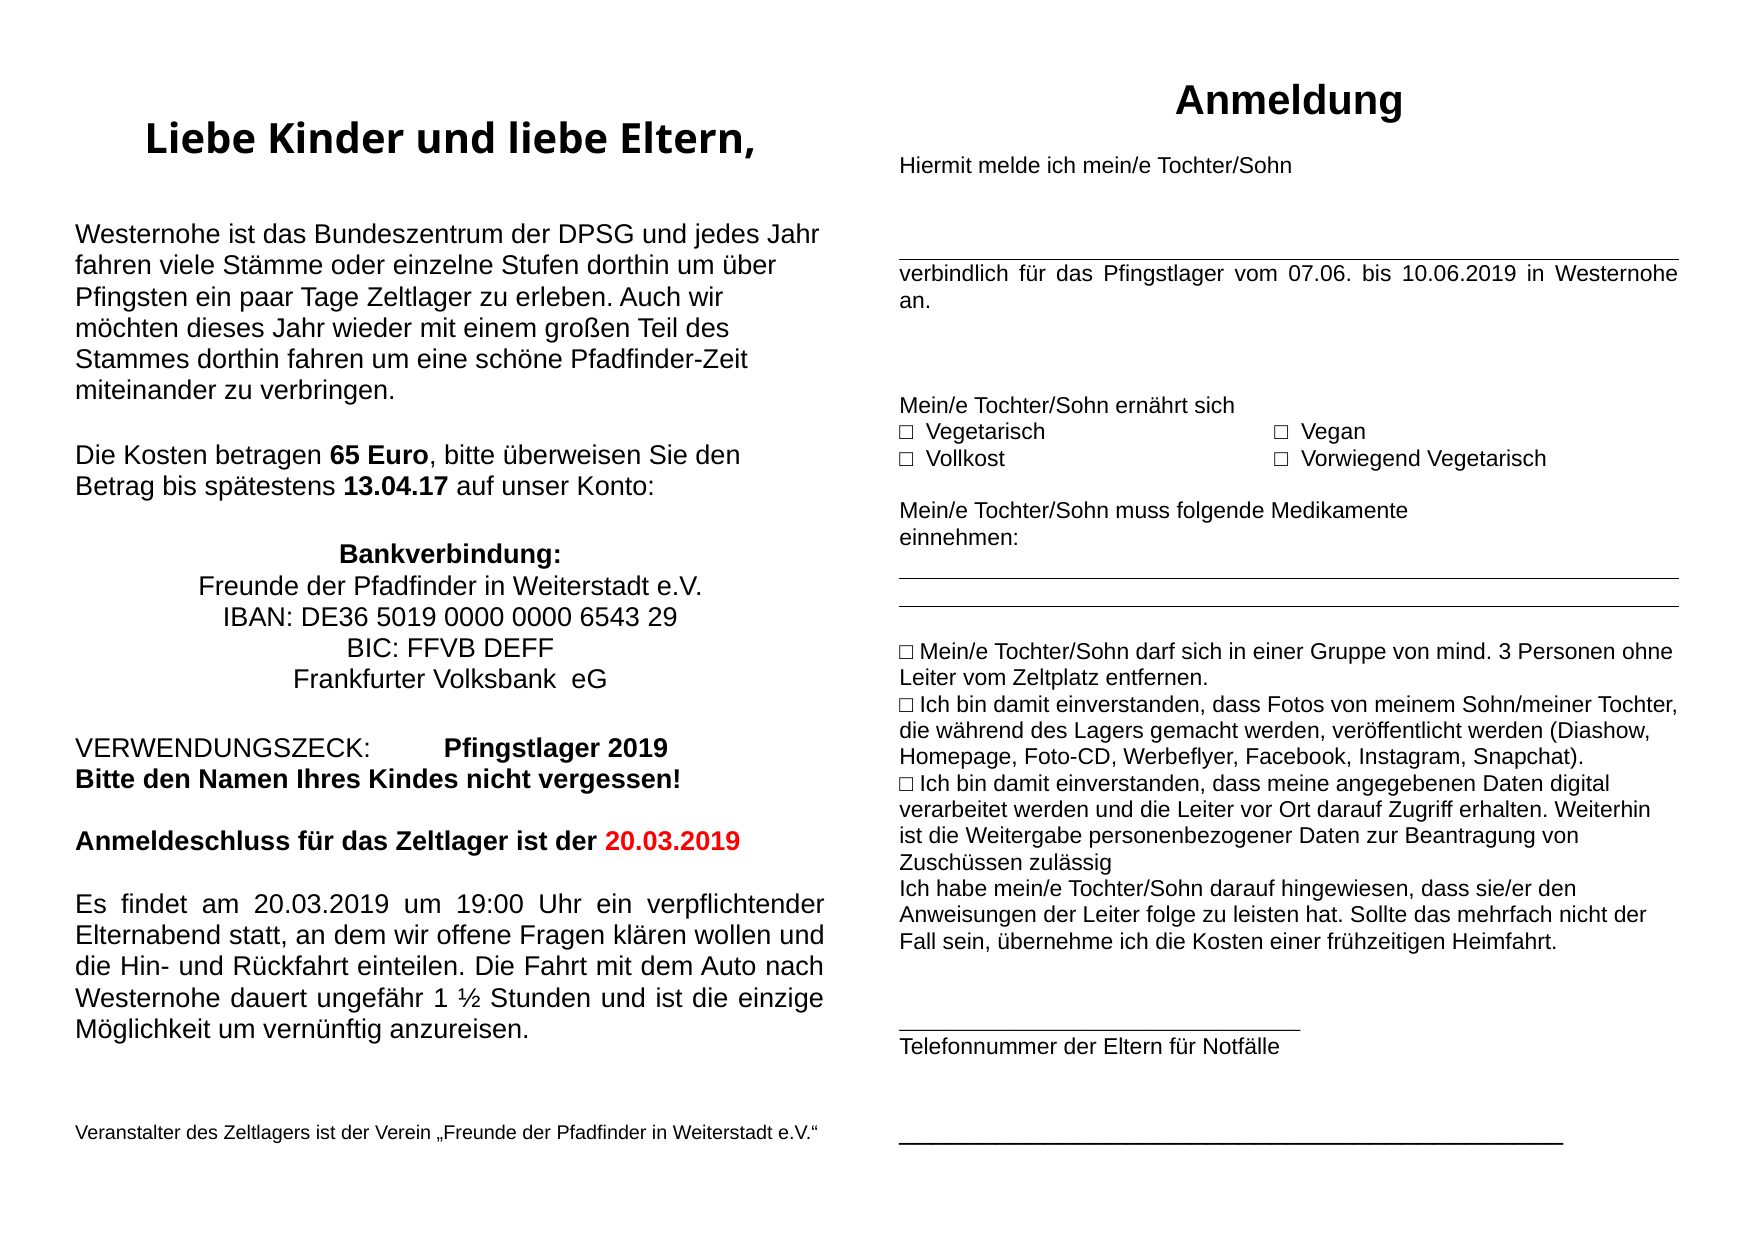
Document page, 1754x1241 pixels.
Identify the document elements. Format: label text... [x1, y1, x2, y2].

text Die Kosten betragen 65 Euro, bitte überweisen Sie den Betrag bis spätestens 13.04.17 auf unser Konto: [75, 439, 825, 502]
subtitle Frankfurter Volksbank eG [75, 663, 825, 695]
text Bitte den Namen Ihres Kindes nicht vergessen! [75, 763, 825, 794]
text □ Ich bin damit einverstanden, dass Fotos von meinem Sohn/meiner Tochter, die während des Lagers gemacht werden, veröffentlicht werden (Diashow, Homepage, Foto-CD, Werbeflyer, Facebook, Instagram, Snapchat). [899, 691, 1679, 769]
text Anmeldeschluss für das Zeltlager ist der 20.03.2019 [75, 825, 825, 857]
text Es findet am 20.03.2019 um 19:00 Uhr ein verpflichtender Elternabend statt, an dem wir offene Fragen klären wollen und die Hin- und Rückfahrt einteilen. Die Fahrt mit dem Auto nach Westernohe dauert ungefähr 1 ½ Stunden und ist die einzige Möglichkeit um vernünftig anzureisen. [75, 888, 825, 1044]
text □ Vegetarisch □ Vegan [899, 418, 1679, 445]
text Anmeldung [899, 75, 1679, 123]
text VERWENDUNGSZECK: Pfingstlager 2019 [75, 732, 825, 763]
text Liebe Kinder und liebe Eltern, [75, 108, 825, 165]
subtitle BIC: FFVB DEFF [75, 632, 825, 663]
text einnehmen: [899, 524, 1679, 550]
text Westernohe ist das Bundeszentrum der DPSG und jedes Jahr fahren viele Stämme oder einzelne Stufen dorthin um über Pfingsten ein paar Tage Zeltlager zu erleben. Auch wir möchten dieses Jahr wieder mit einem großen Teil des Stammes dorthin fahren um eine schöne Pfadfinder-Zeit miteinander zu verbringen. [75, 218, 825, 406]
text Bankverbindung: [75, 538, 825, 570]
text _________________________________________ [899, 1112, 1679, 1146]
text Ich habe mein/e Tochter/Sohn darauf hingewiesen, dass sie/er den Anweisungen der Leiter folge zu leisten hat. Sollte das mehrfach nicht der Fall sein, übernehme ich die Kosten einer frühzeitigen Heimfahrt. [899, 875, 1679, 954]
text □ Vollkost □ Vorwiegend Vegetarisch [899, 445, 1679, 471]
text Veranstalter des Zeltlagers ist der Verein „Freunde der Pfadfinder in Weiterstadt e.V.“ [75, 1121, 825, 1143]
text □ Mein/e Tochter/Sohn darf sich in einer Gruppe von mind. 3 Personen ohne Leiter vom Zeltplatz entfernen. [899, 638, 1679, 691]
text Mein/e Tochter/Sohn muss folgende Medikamente [899, 497, 1679, 524]
text Hiermit melde ich mein/e Tochter/Sohn [899, 152, 1679, 178]
text Mein/e Tochter/Sohn ernährt sich [899, 392, 1679, 418]
subtitle IBAN: DE36 5019 0000 0000 6543 29 [75, 601, 825, 632]
text □ Ich bin damit einverstanden, dass meine angegebenen Daten digital verarbeitet werden und die Leiter vor Ort darauf Zugriff erhalten. Weiterhin ist die Weitergabe personenbezogener Daten zur Beantragung von Zuschüssen zulässig [899, 769, 1679, 875]
text Telefonnummer der Eltern für Notfälle [899, 1033, 1679, 1059]
text verbindlich für das Pfingstlager vom 07.06. bis 10.06.2019 in Westernohe an. [899, 260, 1679, 313]
text Freunde der Pfadfinder in Weiterstadt e.V. [75, 570, 825, 601]
text ___________________________________ [899, 1007, 1679, 1033]
